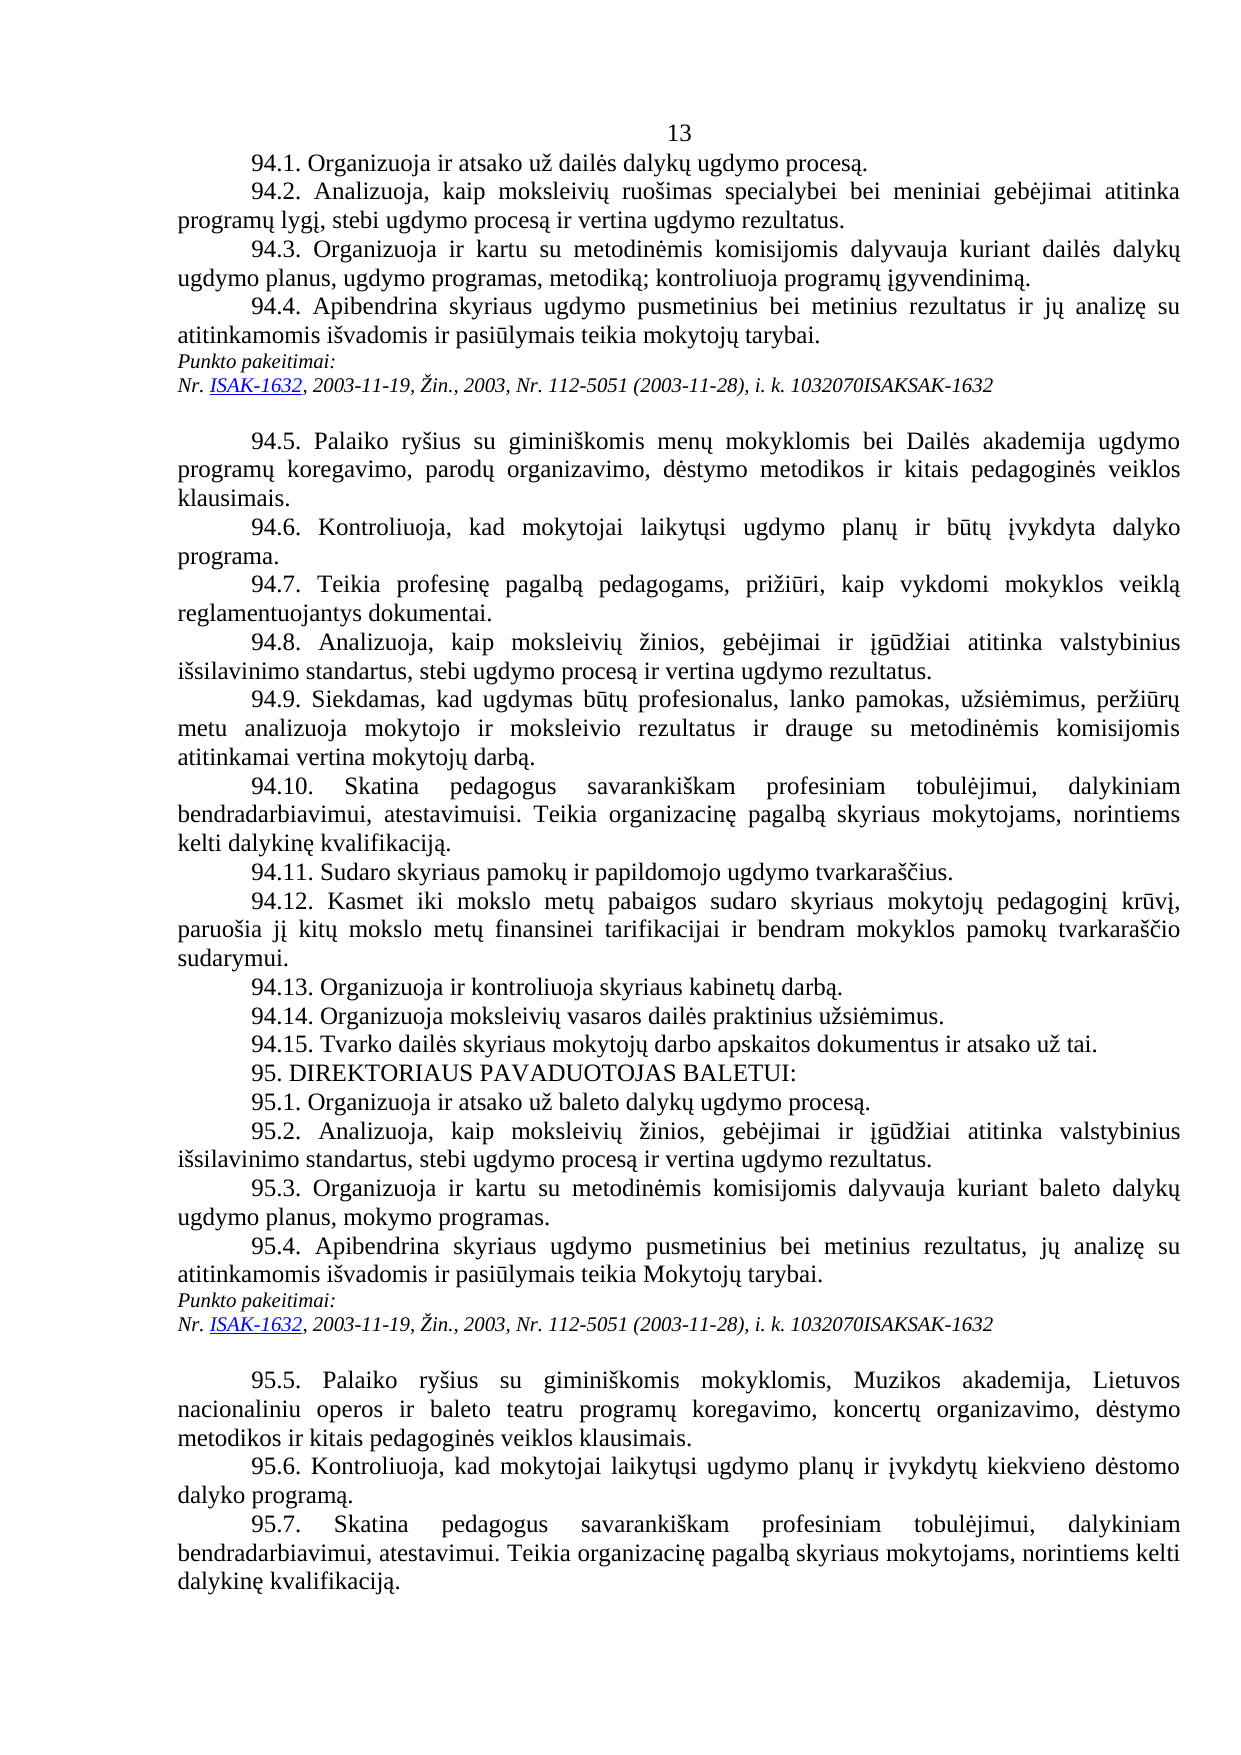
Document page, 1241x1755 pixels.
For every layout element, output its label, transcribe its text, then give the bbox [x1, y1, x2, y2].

text 94.8. Analizuoja, kaip moksleivių žinios, gebėjimai ir įgūdžiai atitinka valstybinius išsilavinimo standartus, stebi ugdymo procesą ir vertina ugdymo rezultatus. [177, 627, 1181, 684]
text 94.14. Organizuoja moksleivių vasaros dailės praktinius užsiėmimus. [177, 1001, 1181, 1029]
text 94.12. Kasmet iki mokslo metų pabaigos sudaro skyriaus mokytojų pedagoginį krūvį, paruošia jį kitų mokslo metų finansinei tarifikacijai ir bendram mokyklos pamokų tvarkaraščio sudarymui. [177, 886, 1181, 972]
text 95.7. Skatina pedagogus savarankiškam profesiniam tobulėjimui, dalykiniam bendradarbiavimui, atestavimui. Teikia organizacinę pagalbą skyriaus mokytojams, norintiems kelti dalykinę kvalifikaciją. [177, 1509, 1181, 1595]
text 95.6. Kontroliuoja, kad mokytojai laikytųsi ugdymo planų ir įvykdytų kiekvieno dėstomo dalyko programą. [177, 1451, 1181, 1509]
text Nr. ISAK-1632, 2003-11-19, Žin., 2003, Nr. 112-5051 (2003-11-28), i. k. 1032070ISAKSAK-1632 [177, 373, 1181, 397]
text 94.2. Analizuoja, kaip moksleivių ruošimas specialybei bei meniniai gebėjimai atitinka programų lygį, stebi ugdymo procesą ir vertina ugdymo rezultatus. [177, 176, 1181, 234]
text 95.2. Analizuoja, kaip moksleivių žinios, gebėjimai ir įgūdžiai atitinka valstybinius išsilavinimo standartus, stebi ugdymo procesą ir vertina ugdymo rezultatus. [177, 1116, 1181, 1173]
text 94.1. Organizuoja ir atsako už dailės dalykų ugdymo procesą. [177, 148, 1181, 176]
text 94.10. Skatina pedagogus savarankiškam profesiniam tobulėjimui, dalykiniam bendradarbiavimui, atestavimuisi. Teikia organizacinę pagalbą skyriaus mokytojams, norintiems kelti dalykinę kvalifikaciją. [177, 771, 1181, 857]
text Nr. ISAK-1632, 2003-11-19, Žin., 2003, Nr. 112-5051 (2003-11-28), i. k. 1032070ISAKSAK-1632 [177, 1312, 1181, 1336]
text 94.5. Palaiko ryšius su giminiškomis menų mokyklomis bei Dailės akademija ugdymo programų koregavimo, parodų organizavimo, dėstymo metodikos ir kitais pedagoginės veiklos klausimais. [177, 426, 1181, 512]
text 94.9. Siekdamas, kad ugdymas būtų profesionalus, lanko pamokas, užsiėmimus, peržiūrų metu analizuoja mokytojo ir moksleivio rezultatus ir drauge su metodinėmis komisijomis atitinkamai vertina mokytojų darbą. [177, 684, 1181, 771]
text Punkto pakeitimai: [177, 1288, 1181, 1312]
text 94.3. Organizuoja ir kartu su metodinėmis komisijomis dalyvauja kuriant dailės dalykų ugdymo planus, ugdymo programas, metodiką; kontroliuoja programų įgyvendinimą. [177, 234, 1181, 291]
text Punkto pakeitimai: [177, 349, 1181, 373]
text 95.3. Organizuoja ir kartu su metodinėmis komisijomis dalyvauja kuriant baleto dalykų ugdymo planus, mokymo programas. [177, 1173, 1181, 1231]
text 95.5. Palaiko ryšius su giminiškomis mokyklomis, Muzikos akademija, Lietuvos nacionaliniu operos ir baleto teatru programų koregavimo, koncertų organizavimo, dėstymo metodikos ir kitais pedagoginės veiklos klausimais. [177, 1365, 1181, 1451]
text 94.4. Apibendrina skyriaus ugdymo pusmetinius bei metinius rezultatus ir jų analizę su atitinkamomis išvadomis ir pasiūlymais teikia mokytojų tarybai. [177, 291, 1181, 349]
text 95.1. Organizuoja ir atsako už baleto dalykų ugdymo procesą. [177, 1087, 1181, 1116]
text 94.15. Tvarko dailės skyriaus mokytojų darbo apskaitos dokumentus ir atsako už tai. [177, 1029, 1181, 1058]
text 94.6. Kontroliuoja, kad mokytojai laikytųsi ugdymo planų ir būtų įvykdyta dalyko programa. [177, 512, 1181, 569]
text 94.13. Organizuoja ir kontroliuoja skyriaus kabinetų darbą. [177, 972, 1181, 1001]
text 94.11. Sudaro skyriaus pamokų ir papildomojo ugdymo tvarkaraščius. [177, 857, 1181, 886]
text 94.7. Teikia profesinę pagalbą pedagogams, prižiūri, kaip vykdomi mokyklos veiklą reglamentuojantys dokumentai. [177, 569, 1181, 627]
text 95. DIREKTORIAUS PAVADUOTOJAS BALETUI: [177, 1058, 1181, 1087]
text 95.4. Apibendrina skyriaus ugdymo pusmetinius bei metinius rezultatus, jų analizę su atitinkamomis išvadomis ir pasiūlymais teikia Mokytojų tarybai. [177, 1231, 1181, 1288]
